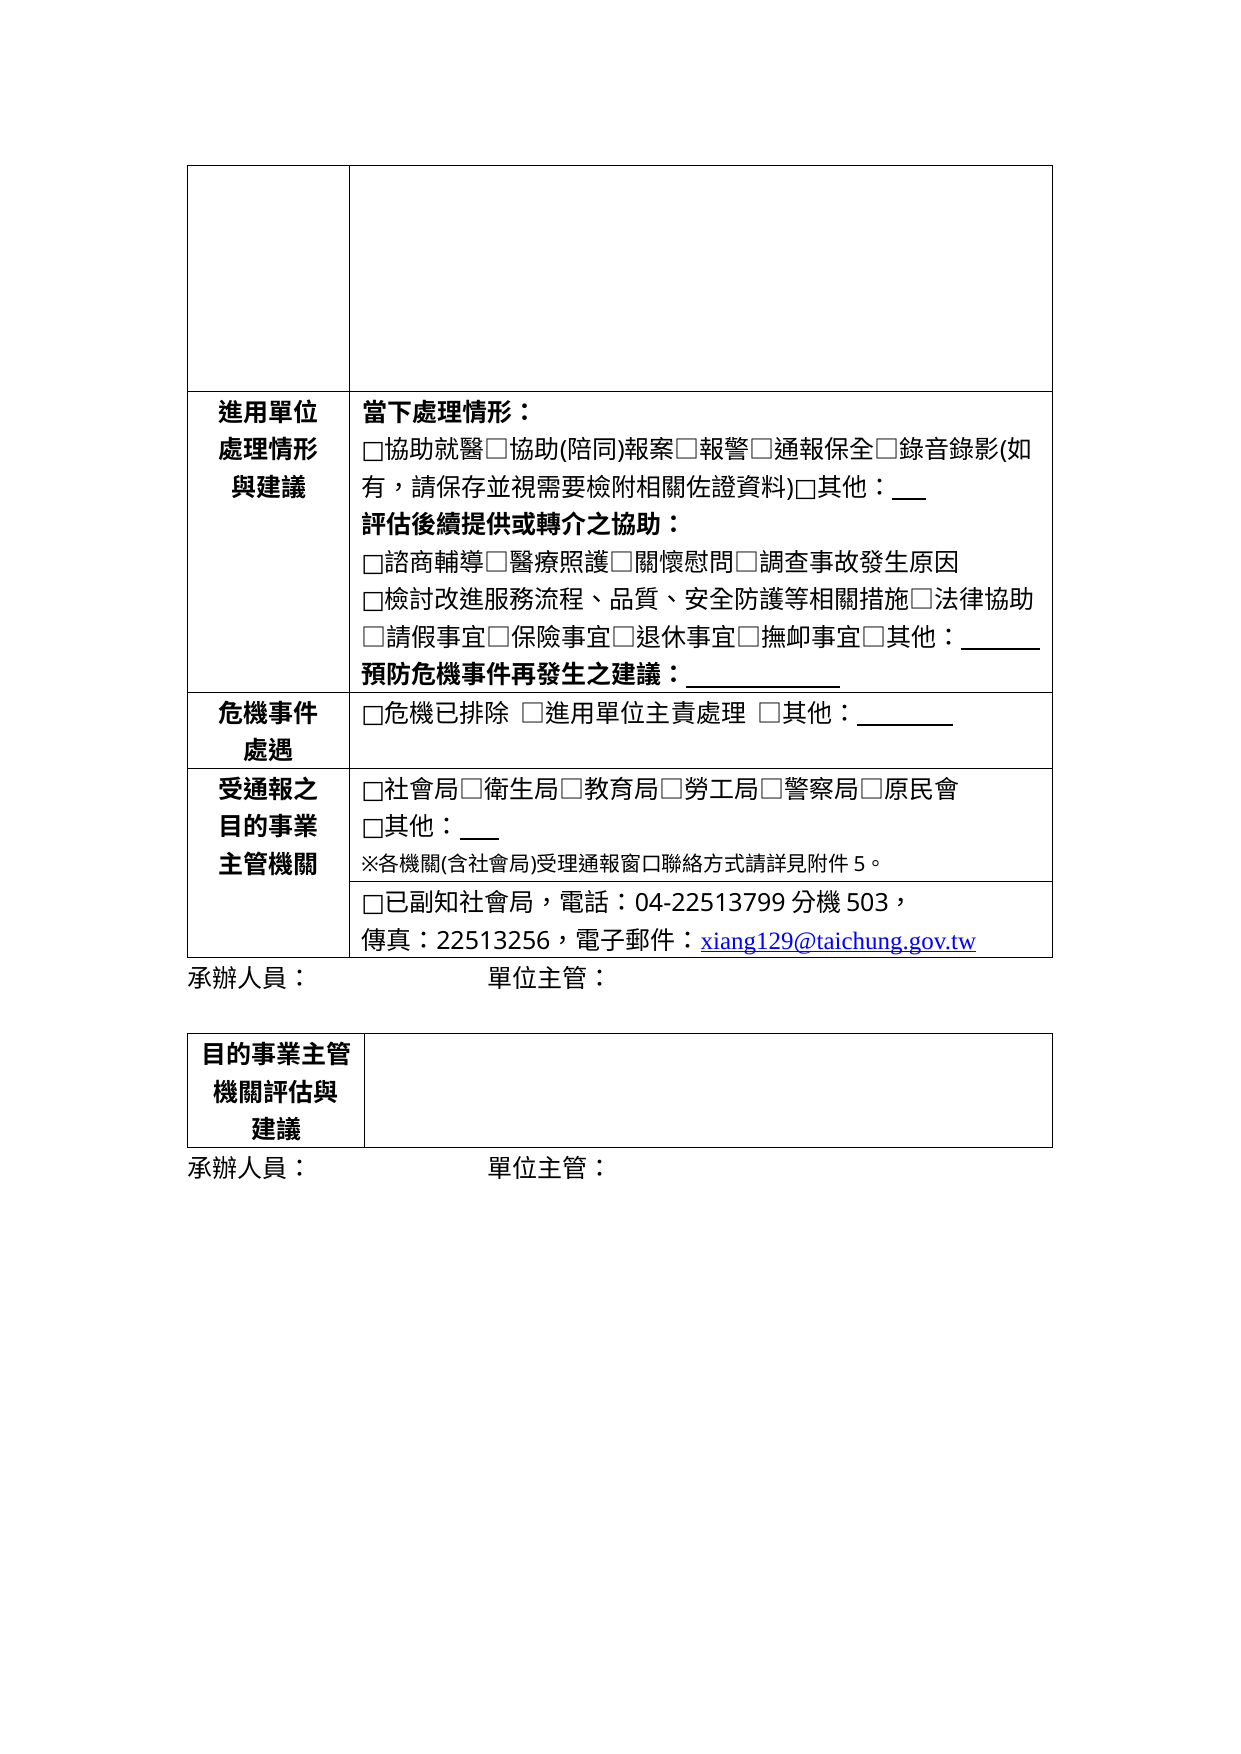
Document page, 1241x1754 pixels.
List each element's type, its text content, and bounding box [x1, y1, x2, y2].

text 承辦人員： 單位主管： [187, 958, 1053, 996]
table_cell □危機已排除 □進用單位主責處理 □其他： [350, 693, 1052, 768]
table_cell [188, 166, 349, 391]
text 承辦人員： 單位主管： [187, 1148, 1053, 1185]
table_cell □已副知社會局，電話：04-22513799分機503， 傳真：22513256，電子郵件：xiang129@taichung.gov.tw [350, 882, 1052, 957]
table_cell 危機事件 處遇 [188, 693, 349, 768]
table_cell □社會局□衛生局□教育局□勞工局□警察局□原民會 □其他： ※各機關(含社會局)受理通報窗口聯絡方式請詳見附件5。 [350, 769, 1052, 881]
table_cell 受通報之 目的事業 主管機關 [188, 769, 349, 957]
table_cell 進用單位 處理情形 與建議 [188, 392, 349, 692]
table_header 目的事業主管 機關評估與 建議 [188, 1034, 364, 1147]
table_cell [350, 166, 1052, 391]
table_cell 當下處理情形： □協助就醫□協助(陪同)報案□報警□通報保全□錄音錄影(如有，請保存並視需要檢附相關佐證資料)□其他： 評估後續提供或轉介之協助： □諮商輔導□醫療照護□關懷慰問□調查事故發生原因 □檢討改進服務流程、品質、安全防護等相關措施□法律協助□請假事宜□保險事宜□退休事宜□撫卹事宜□其他： 預防危機事件再發生之建議： [350, 392, 1052, 692]
table_header [365, 1034, 1052, 1147]
